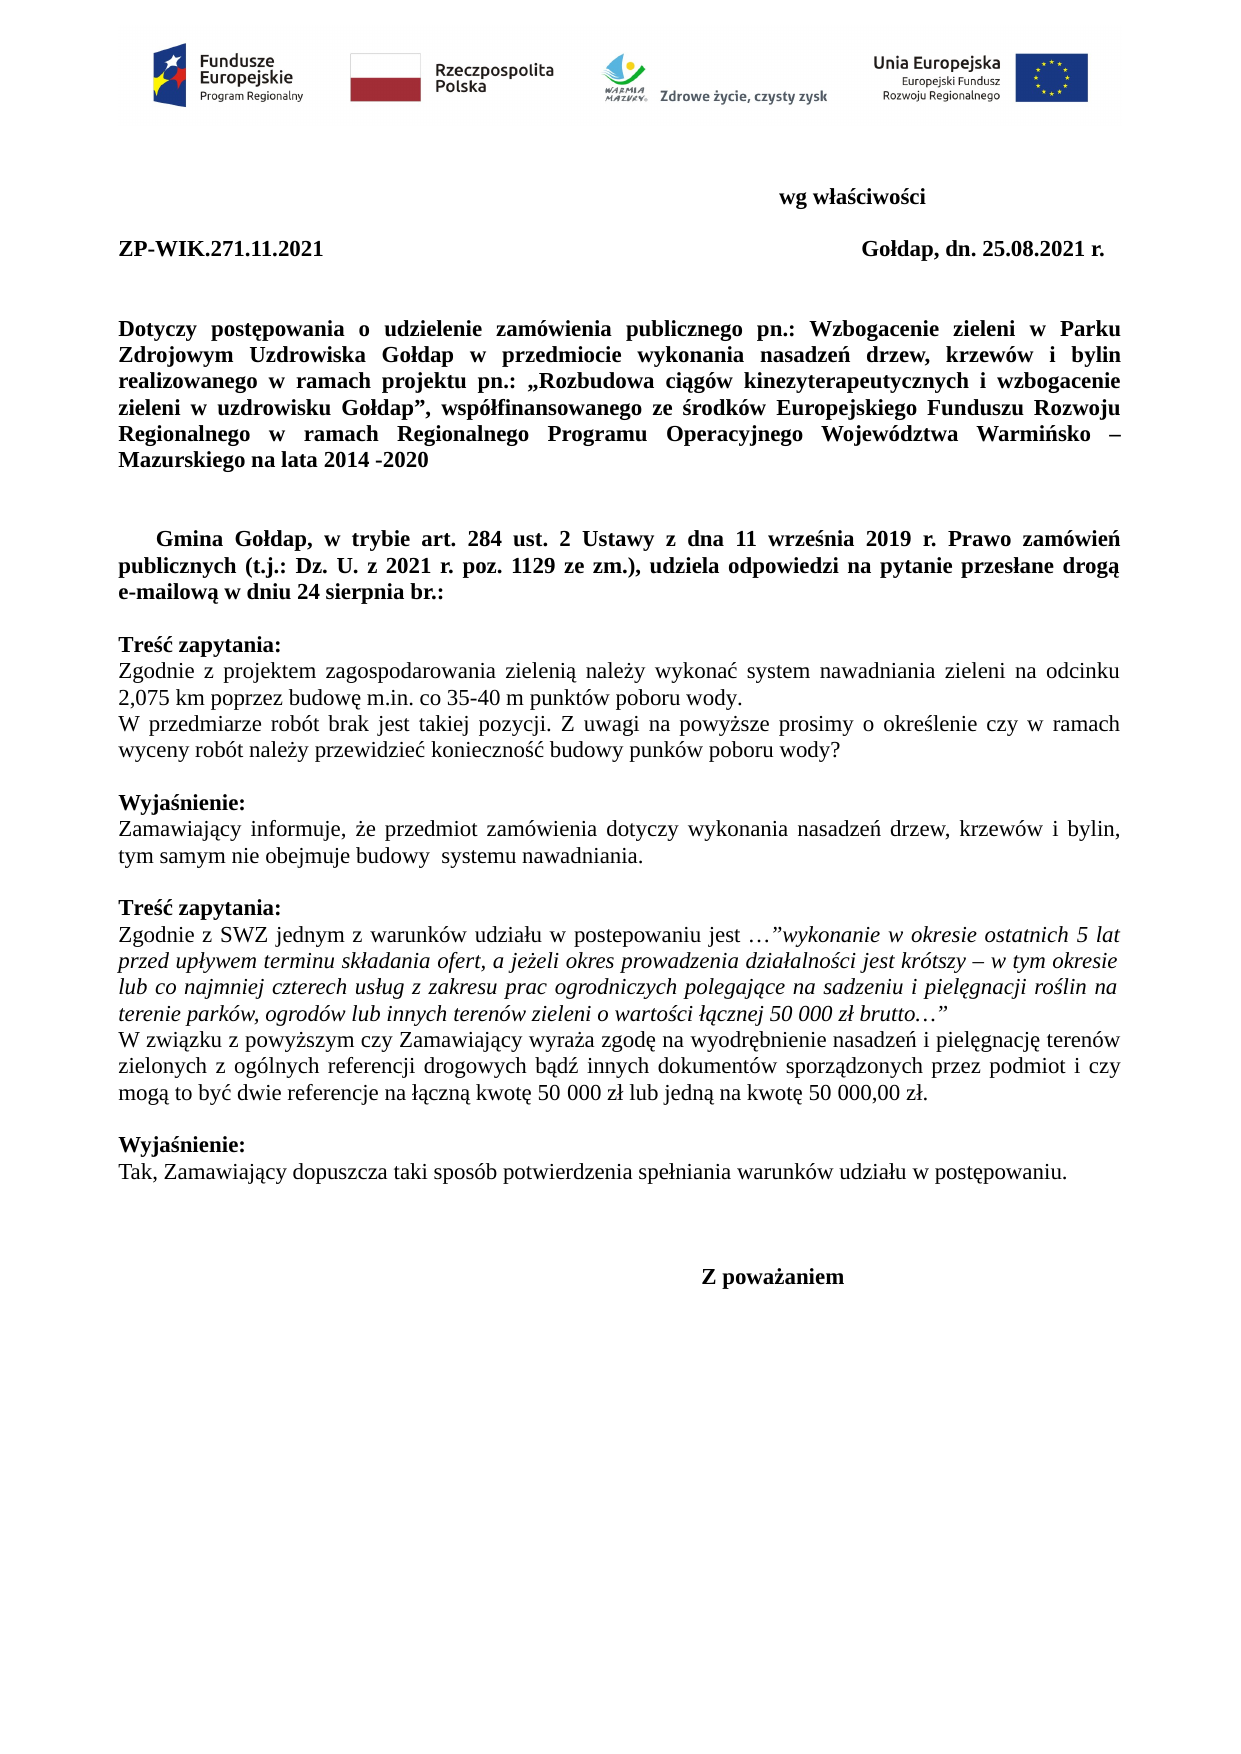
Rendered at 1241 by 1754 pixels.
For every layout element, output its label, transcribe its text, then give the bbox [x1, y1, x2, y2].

text Zgodnie z projektem zagospodarowania zielenią należy wykonać system nawadniania zieleni na odcinku 2,075 km poprzez budowę m.in. co 35-40 m punktów poboru wody. [118, 657, 1122, 710]
text W przedmiarze robót brak jest takiej pozycji. Z uwagi na powyższe prosimy o określenie czy w ramach wyceny robót należy przewidzieć konieczność budowy punków poboru wody? [118, 710, 1122, 763]
text Treść zapytania: [118, 631, 1122, 657]
text Zamawiający informuje, że przedmiot zamówienia dotyczy wykonania nasadzeń drzew, krzewów i bylin, tym samym nie obejmuje budowy systemu nawadniania. [118, 815, 1122, 868]
text Tak, Zamawiający dopuszcza taki sposób potwierdzenia spełniania warunków udziału w postępowaniu. [118, 1158, 1122, 1184]
text Dotyczy postępowania o udzielenie zamówienia publicznego pn.: Wzbogacenie zieleni w Parku Zdrojowym Uzdrowiska Gołdap w przedmiocie wykonania nasadzeń drzew, krzewów i bylin realizowanego w ramach projektu pn.: „Rozbudowa ciągów kinezyterapeutycznych i wzbogacenie zieleni w uzdrowisku Gołdap”, współfinansowanego ze środków Europejskiego Funduszu Rozwoju Regionalnego w ramach Regionalnego Programu Operacyjnego Województwa Warmińsko – Mazurskiego na lata 2014 -2020 [118, 314, 1122, 473]
text Wyjaśnienie: [118, 1132, 1122, 1158]
text Zgodnie z SWZ jednym z warunków udziału w postepowaniu jest …”wykonanie w okresie ostatnich 5 lat przed upływem terminu składania ofert, a jeżeli okres prowadzenia działalności jest krótszy – w tym okresie lub co najmniej czterech usług z zakresu prac ogrodniczych polegające na sadzeniu i pielęgnacji roślin na terenie parków, ogrodów lub innych terenów zieleni o wartości łącznej 50 000 zł brutto…” [118, 921, 1122, 1026]
text Gmina Gołdap, w trybie art. 284 ust. 2 Ustawy z dna 11 września 2019 r. Prawo zamówień publicznych (t.j.: Dz. U. z 2021 r. poz. 1129 ze zm.), udziela odpowiedzi na pytanie przesłane drogą e-mailową w dniu 24 sierpnia br.: [118, 525, 1122, 604]
text wg właściwości [583, 183, 1122, 209]
text Wyjaśnienie: [118, 789, 1122, 815]
text W związku z powyższym czy Zamawiający wyraża zgodę na wyodrębnienie nasadzeń i pielęgnację terenów zielonych z ogólnych referencji drogowych bądź innych dokumentów sporządzonych przez podmiot i czy mogą to być dwie referencje na łączną kwotę 50 000 zł lub jedną na kwotę 50 000,00 zł. [118, 1026, 1122, 1105]
text Z poważaniem [118, 1263, 1122, 1290]
text Treść zapytania: [118, 894, 1122, 921]
text ZP-WIK.271.11.2021 Gołdap, dn. 25.08.2021 r. [118, 236, 1122, 262]
